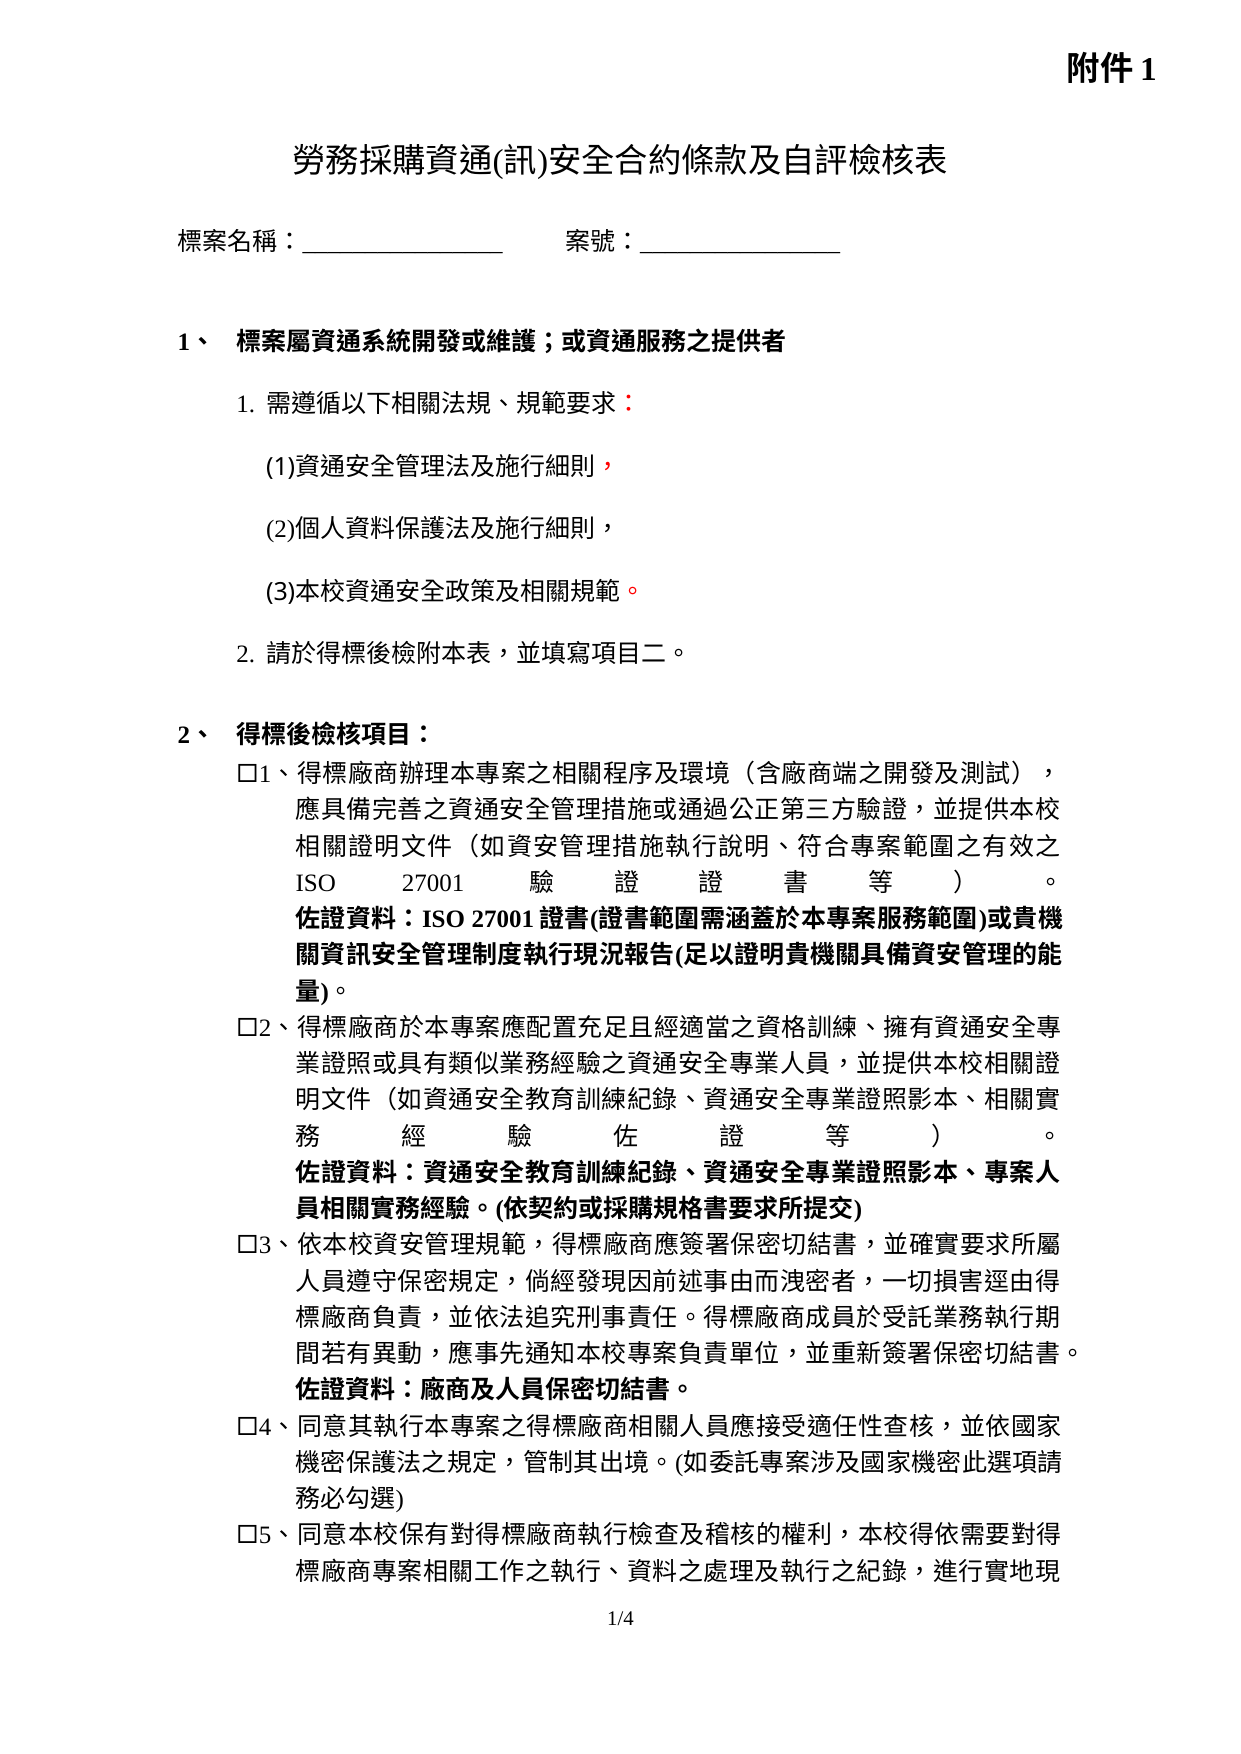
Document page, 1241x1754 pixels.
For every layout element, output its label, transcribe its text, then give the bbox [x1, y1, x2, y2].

text 標案名稱：________________ 案號：________________ [177, 197, 1052, 260]
text 1、得標廠商辦理本專案之相關程序及環境（含廠商端之開發及測試），應具備完善之資通安全管理措施或通過公正第三方驗證，並提供本校相關證明文件（如資安管理措施執行說明、符合專案範圍之有效之ISO 27001驗證證書等）。 佐證資料：ISO 27001證書(證書範圍需涵蓋於本專案服務範圍)或貴機關資訊安全管理制度執行現況報告(足以證明貴機關具備資安管理的能量)。 [236, 754, 1063, 1007]
text 4、同意其執行本專案之得標廠商相關人員應接受適任性查核，並依國家機密保護法之規定，管制其出境。(如委託專案涉及國家機密此選項請務必勾選) [236, 1406, 1063, 1515]
list 個人資料保護法及施行細則， [266, 485, 1063, 547]
list 得標後檢核項目： [177, 691, 1063, 754]
text 附件1 [1067, 41, 1185, 89]
text 勞務採購資通(訊)安全合約條款及自評檢核表 [177, 34, 1200, 264]
list 標案屬資通系統開發或維護；或資通服務之提供者 [177, 297, 1063, 360]
text 3、依本校資安管理規範，得標廠商應簽署保密切結書，並確實要求所屬人員遵守保密規定，倘經發現因前述事由而洩密者，一切損害逕由得標廠商負責，並依法追究刑事責任。得標廠商成員於受託業務執行期間若有異動，應事先通知本校專案負責單位，並重新簽署保密切結書。 佐證資料：廠商及人員保密切結書。 [236, 1225, 1063, 1406]
text 5、同意本校保有對得標廠商執行檢查及稽核的權利，本校得依需要對得標廠商專案相關工作之執行、資料之處理及執行之紀錄，進行實地現 [236, 1515, 1063, 1587]
list 資通安全管理法及施行細則， [266, 422, 1063, 485]
list 本校資通安全政策及相關規範。 [266, 547, 1063, 610]
list 請於得標後檢附本表，並填寫項目二。 [236, 610, 1063, 672]
list 需遵循以下相關法規、規範要求： [236, 360, 1063, 422]
text 2、得標廠商於本專案應配置充足且經適當之資格訓練、擁有資通安全專業證照或具有類似業務經驗之資通安全專業人員，並提供本校相關證明文件（如資通安全教育訓練紀錄、資通安全專業證照影本、相關實務經驗佐證等）。 佐證資料：資通安全教育訓練紀錄、資通安全專業證照影本、專案人員相關實務經驗。(依契約或採購規格書要求所提交) [236, 1007, 1063, 1225]
